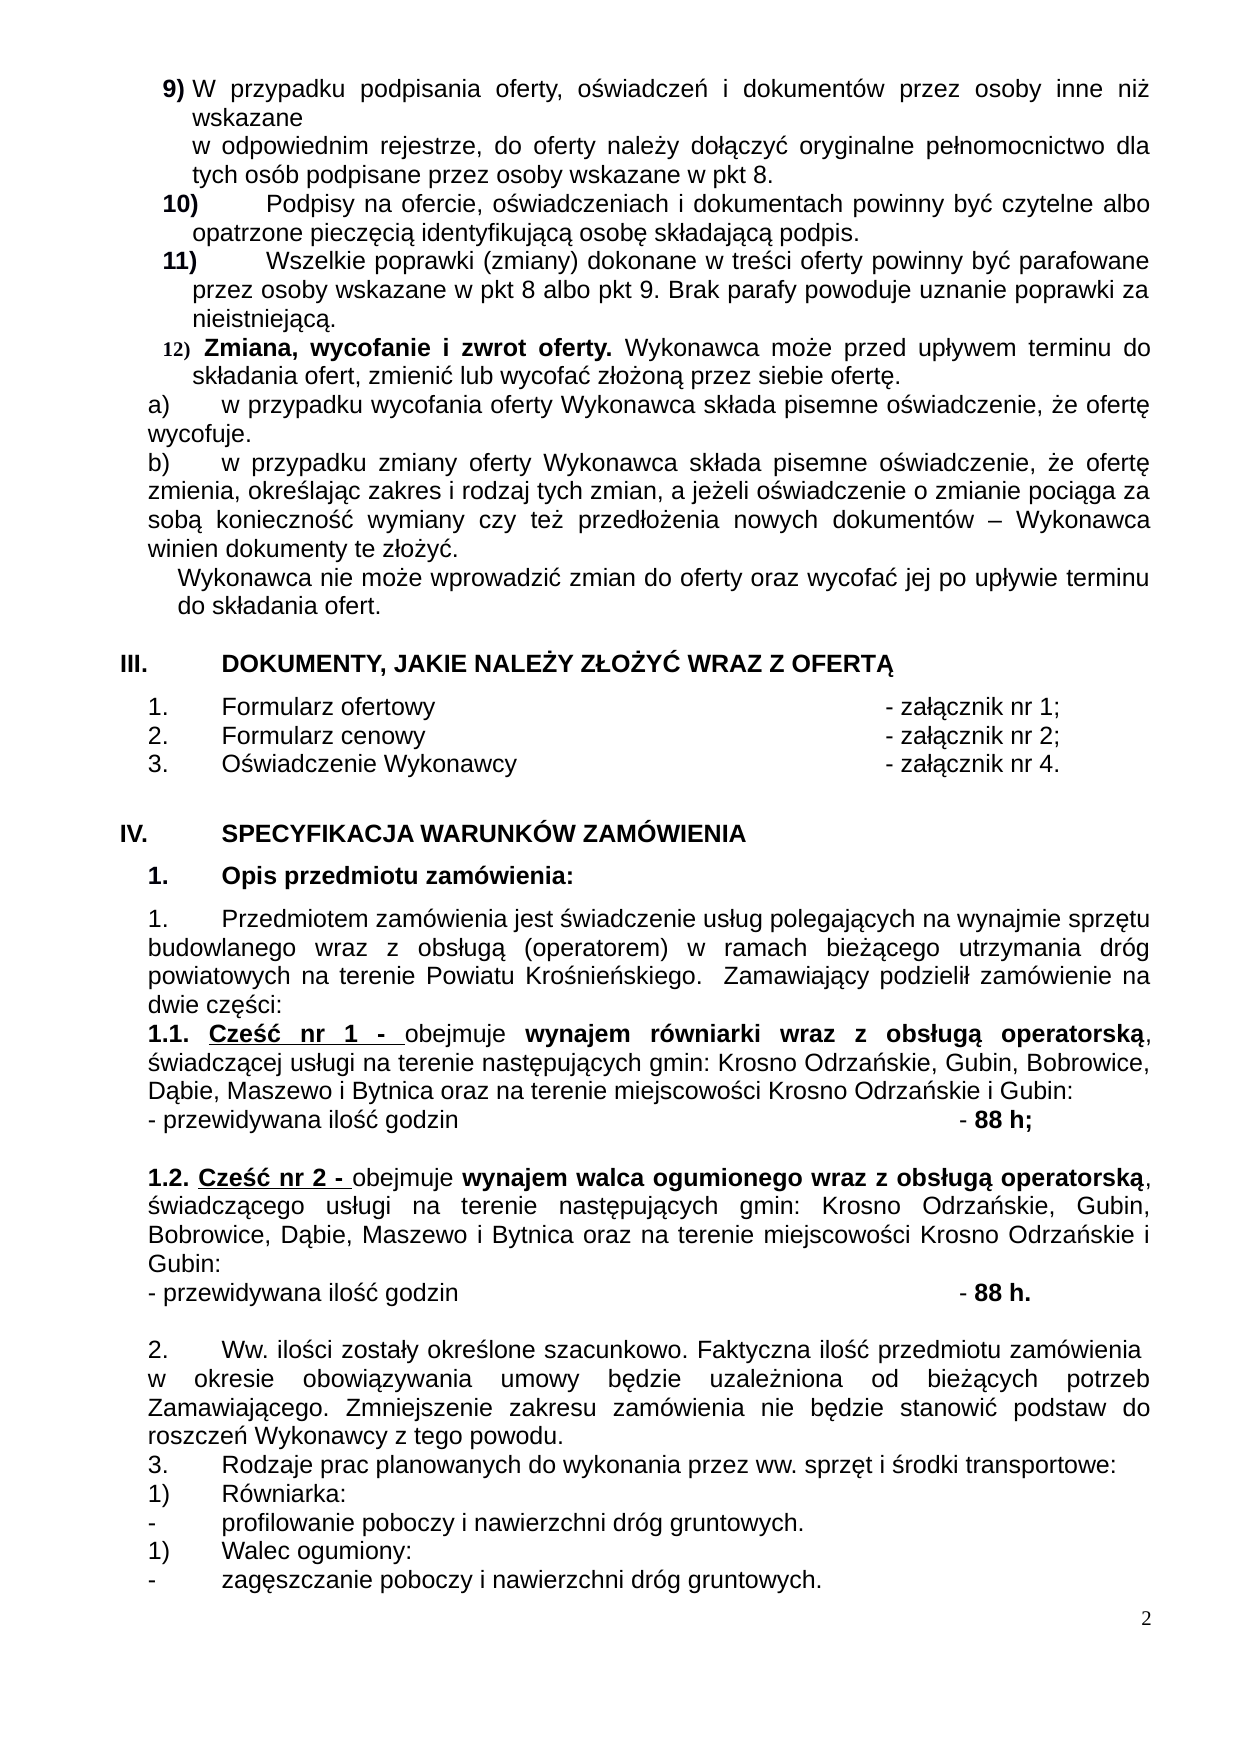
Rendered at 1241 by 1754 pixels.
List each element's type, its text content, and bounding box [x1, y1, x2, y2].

list Podpisy na ofercie, oświadczeniach i dokumentach powinny być czytelne albo opatrzone pieczęcią identyfikującą osobę składającą podpis. [162, 189, 1152, 246]
list Przedmiotem zamówienia jest świadczenie usług polegających na wynajmie sprzętu budowlanego wraz z obsługą (operatorem) w ramach bieżącego utrzymania dróg powiatowych na terenie Powiatu Krośnieńskiego. Zamawiający podzielił zamówienie na dwie części: [148, 904, 1152, 1019]
list Formularz ofertowy - załącznik nr 1; [148, 692, 1152, 721]
list w przypadku zmiany oferty Wykonawca składa pisemne oświadczenie, że ofertę zmienia, określając zakres i rodzaj tych zmian, a jeżeli oświadczenie o zmianie pociąga za sobą konieczność wymiany czy też przedłożenia nowych dokumentów – Wykonawca winien dokumenty te złożyć. [148, 447, 1152, 562]
text Wykonawca nie może wprowadzić zmian do oferty oraz wycofać jej po upływie terminu do składania ofert. [177, 562, 1152, 620]
list zagęszczanie poboczy i nawierzchni dróg gruntowych. [148, 1565, 1152, 1594]
list profilowanie poboczy i nawierzchni dróg gruntowych. [148, 1507, 1152, 1536]
list Ww. ilości zostały określone szacunkowo. Faktyczna ilość przedmiotu zamówienia w okresie obowiązywania umowy będzie uzależniona od bieżących potrzeb Zamawiającego. Zmniejszenie zakresu zamówienia nie będzie stanowić podstaw do roszczeń Wykonawcy z tego powodu. [148, 1335, 1152, 1450]
list Zmiana, wycofanie i zwrot oferty. Wykonawca może przed upływem terminu do składania ofert, zmienić lub wycofać złożoną przez siebie ofertę. [162, 332, 1152, 390]
list Równiarka: [148, 1479, 1152, 1507]
text - przewidywana ilość godzin - 88 h. [148, 1277, 1152, 1306]
list SPECYFIKACJA WARUNKÓW ZAMÓWIENIA [148, 819, 1152, 848]
list w przypadku wycofania oferty Wykonawca składa pisemne oświadczenie, że ofertę wycofuje. [148, 390, 1152, 447]
list W przypadku podpisania oferty, oświadczeń i dokumentów przez osoby inne niż wskazane w odpowiednim rejestrze, do oferty należy dołączyć oryginalne pełnomocnictwo dla tych osób podpisane przez osoby wskazane w pkt 8. [162, 74, 1152, 189]
text 1.2. Cześć nr 2 - obejmuje wynajem walca ogumionego wraz z obsługą operatorską, świadczącego usługi na terenie następujących gmin: Krosno Odrzańskie, Gubin, Bobrowice, Dąbie, Maszewo i Bytnica oraz na terenie miejscowości Krosno Odrzańskie i Gubin: [148, 1162, 1152, 1277]
text - przewidywana ilość godzin - 88 h; [148, 1105, 1152, 1134]
list DOKUMENTY, JAKIE NALEŻY ZŁOŻYĆ WRAZ Z OFERTĄ [148, 649, 1152, 677]
text 1.1. Cześć nr 1 - obejmuje wynajem równiarki wraz z obsługą operatorską, świadczącej usługi na terenie następujących gmin: Krosno Odrzańskie, Gubin, Bobrowice, Dąbie, Maszewo i Bytnica oraz na terenie miejscowości Krosno Odrzańskie i Gubin: [148, 1019, 1152, 1105]
list Rodzaje prac planowanych do wykonania przez ww. sprzęt i środki transportowe: [148, 1450, 1152, 1479]
list Oświadczenie Wykonawcy - załącznik nr 4. [148, 749, 1152, 778]
list Formularz cenowy - załącznik nr 2; [148, 721, 1152, 749]
list Opis przedmiotu zamówienia: [148, 861, 1152, 889]
list Walec ogumiony: [148, 1536, 1152, 1565]
list Wszelkie poprawki (zmiany) dokonane w treści oferty powinny być parafowane przez osoby wskazane w pkt 8 albo pkt 9. Brak parafy powoduje uznanie poprawki za nieistniejącą. [162, 246, 1152, 332]
